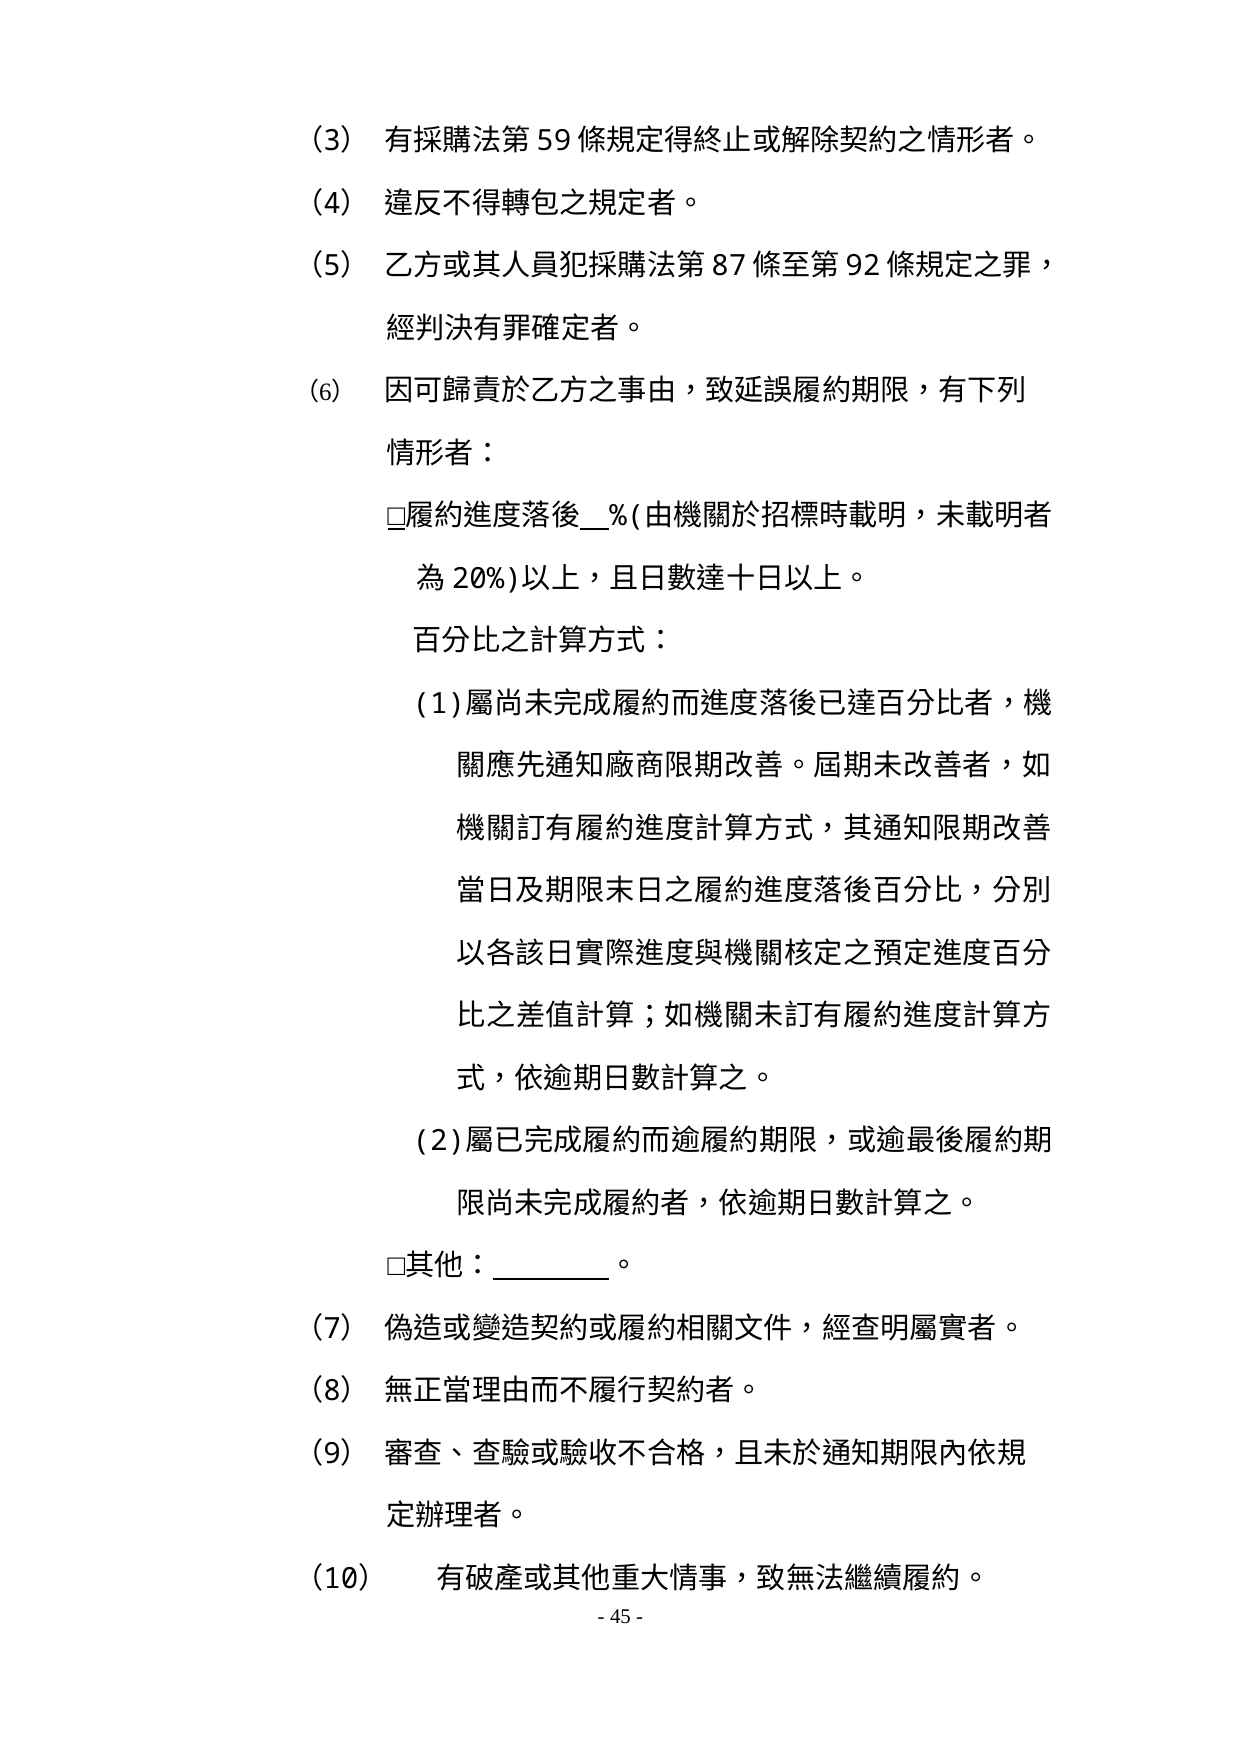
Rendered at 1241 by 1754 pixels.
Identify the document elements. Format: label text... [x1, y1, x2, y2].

text □其他： 。 [387, 1221, 1053, 1284]
list 審查、查驗或驗收不合格，且未於通知期限內依規定辦理者。 [294, 1409, 1053, 1534]
text (2)屬已完成履約而逾履約期限，或逾最後履約期限尚未完成履約者，依逾期日數計算之。 [412, 1096, 1053, 1221]
list 違反不得轉包之規定者。 [294, 159, 1053, 221]
list 有採購法第59條規定得終止或解除契約之情形者。 [294, 96, 1053, 159]
list 因可歸責於乙方之事由，致延誤履約期限，有下列情形者： [294, 346, 1053, 471]
text (1)屬尚未完成履約而進度落後已達百分比者，機關應先通知廠商限期改善。屆期未改善者，如機關訂有履約進度計算方式，其通知限期改善當日及期限末日之履約進度落後百分比，分別以各該日實際進度與機關核定之預定進度百分比之差值計算；如機關未訂有履約進度計算方式，依逾期日數計算之。 [412, 659, 1053, 1096]
list 偽造或變造契約或履約相關文件，經查明屬實者。 [294, 1284, 1053, 1346]
list 乙方或其人員犯採購法第87條至第92條規定之罪，經判決有罪確定者。 [294, 221, 1053, 346]
text □履約進度落後 %(由機關於招標時載明，未載明者為20%)以上，且日數達十日以上。 [387, 471, 1053, 596]
list 有破產或其他重大情事，致無法繼續履約。 [294, 1534, 1053, 1596]
list 無正當理由而不履行契約者。 [294, 1346, 1053, 1409]
text 百分比之計算方式： [412, 596, 1053, 659]
